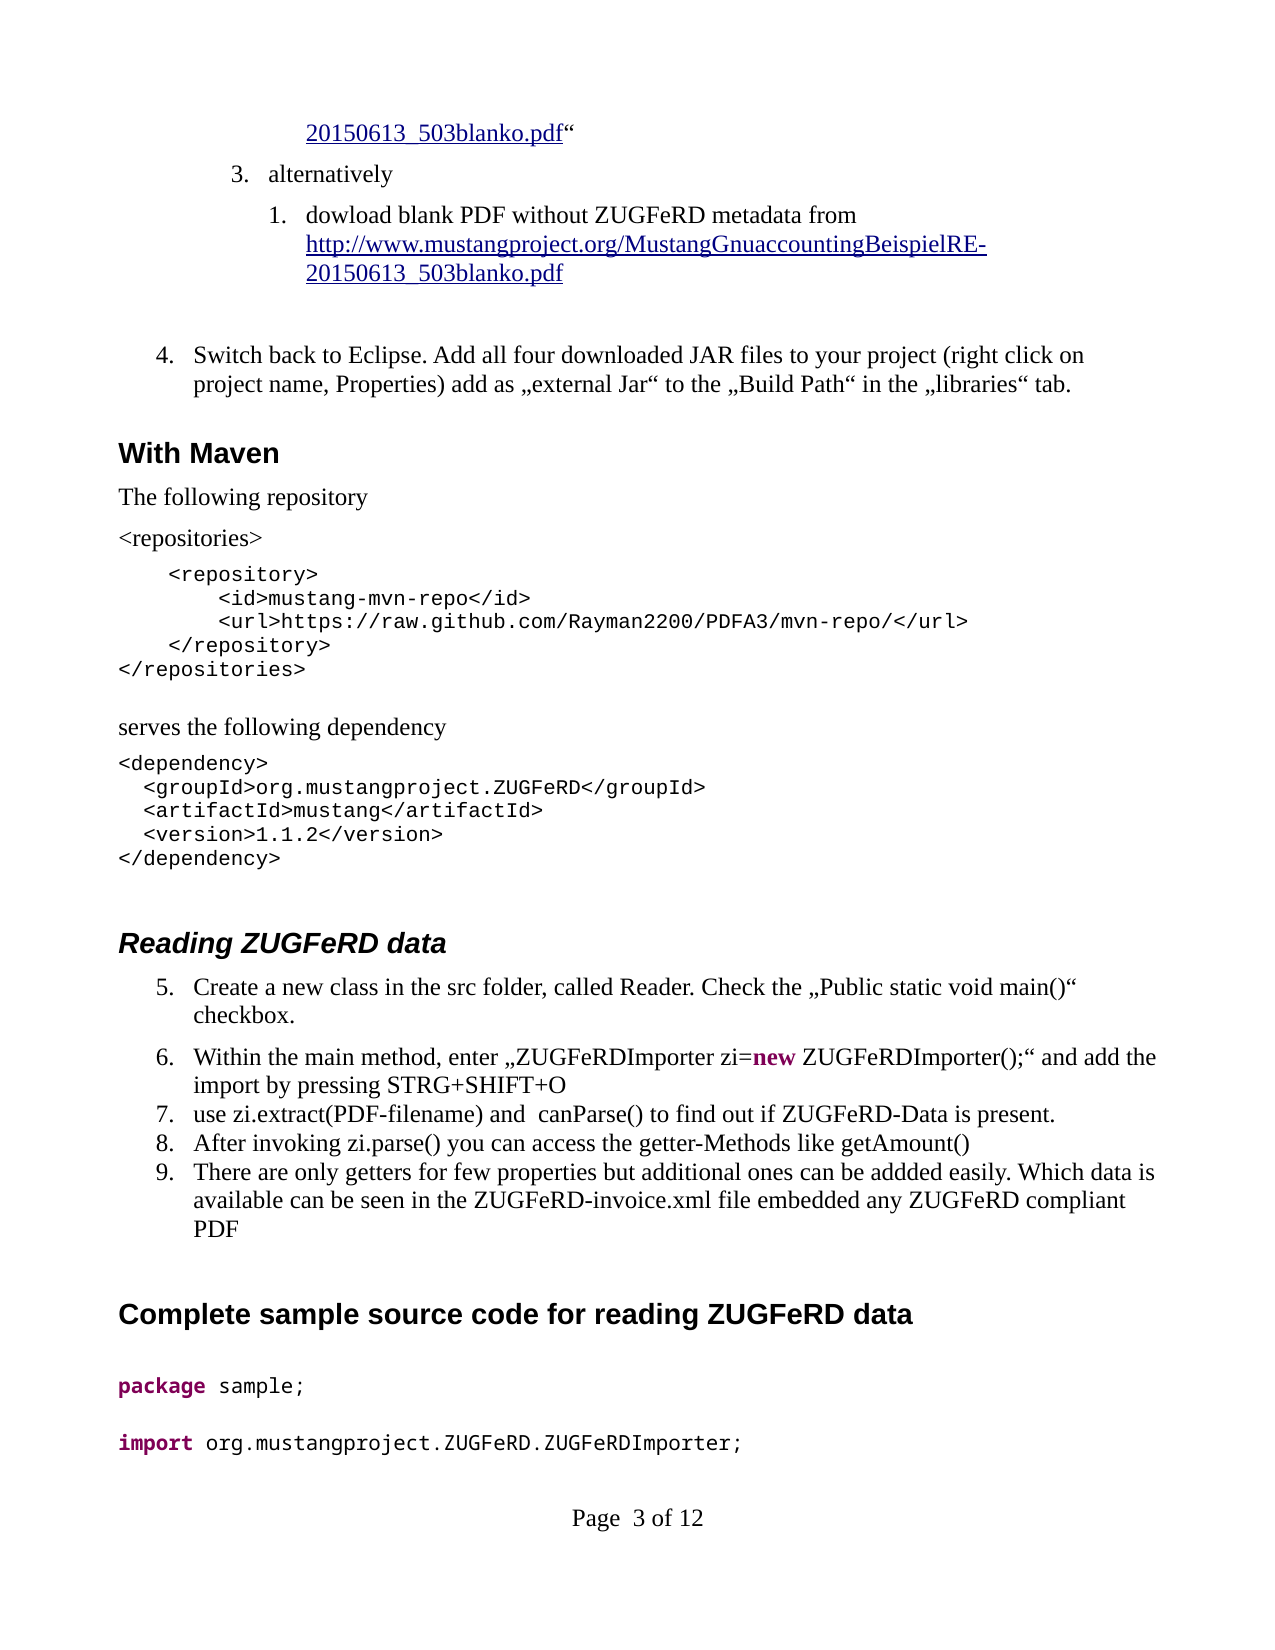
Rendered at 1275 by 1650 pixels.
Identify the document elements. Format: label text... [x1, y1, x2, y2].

list After invoking zi.parse() you can access the getter-Methods like getAmount() [156, 1128, 1157, 1157]
text The following repository [118, 482, 1157, 510]
list Create a new class in the src folder, called Reader. Check the „Public static void main()“ checkbox. [156, 972, 1157, 1029]
text <repository> [118, 564, 1157, 588]
text <groupId>org.mustangproject.ZUGFeRD</groupId> [118, 777, 1157, 800]
subtitle Complete sample source code for reading ZUGFeRD data [118, 1297, 1157, 1330]
text </repository> [118, 635, 1157, 659]
text <version>1.1.2</version> [118, 824, 1157, 848]
text <repositories> [118, 523, 1157, 552]
text <id>mustang-mvn-repo</id> [118, 588, 1157, 611]
text </repositories> [118, 659, 1157, 682]
list dowload blank PDF without ZUGFeRD metadata from http://www.mustangproject.org/MustangGnuaccountingBeispielRE-20150613_503blanko.pdf [268, 201, 1157, 287]
subtitle Reading ZUGFeRD data [118, 926, 1157, 959]
text <url>https://raw.github.com/Rayman2200/PDFA3/mvn-repo/</url> [118, 611, 1157, 635]
text serves the following dependency [118, 712, 1157, 741]
text </dependency> [118, 848, 1157, 871]
text <artifactId>mustang</artifactId> [118, 800, 1157, 824]
list Switch back to Eclipse. Add all four downloaded JAR files to your project (right click on project name, Properties) add as „external Jar“ to the „Build Path“ in the „libraries“ tab. [156, 341, 1157, 398]
text import org.mustangproject.ZUGFeRD.ZUGFeRDImporter; [118, 1428, 1157, 1457]
list alternatively [231, 159, 1157, 188]
text <dependency> [118, 753, 1157, 777]
list Within the main method, enter „ZUGFeRDImporter zi=new ZUGFeRDImporter();“ and add the import by pressing STRG+SHIFT+O [156, 1042, 1157, 1099]
subtitle With Maven [118, 436, 1157, 469]
text package sample; [118, 1371, 1157, 1400]
list There are only getters for few properties but additional ones can be addded easily. Which data is available can be seen in the ZUGFeRD-invoice.xml file embedded any ZUGFeRD compliant PDF [156, 1157, 1157, 1243]
list use zi.extract(PDF-filename) and canParse() to find out if ZUGFeRD-Data is present. [156, 1099, 1157, 1128]
list 20150613_503blanko.pdf“ [268, 118, 1157, 147]
